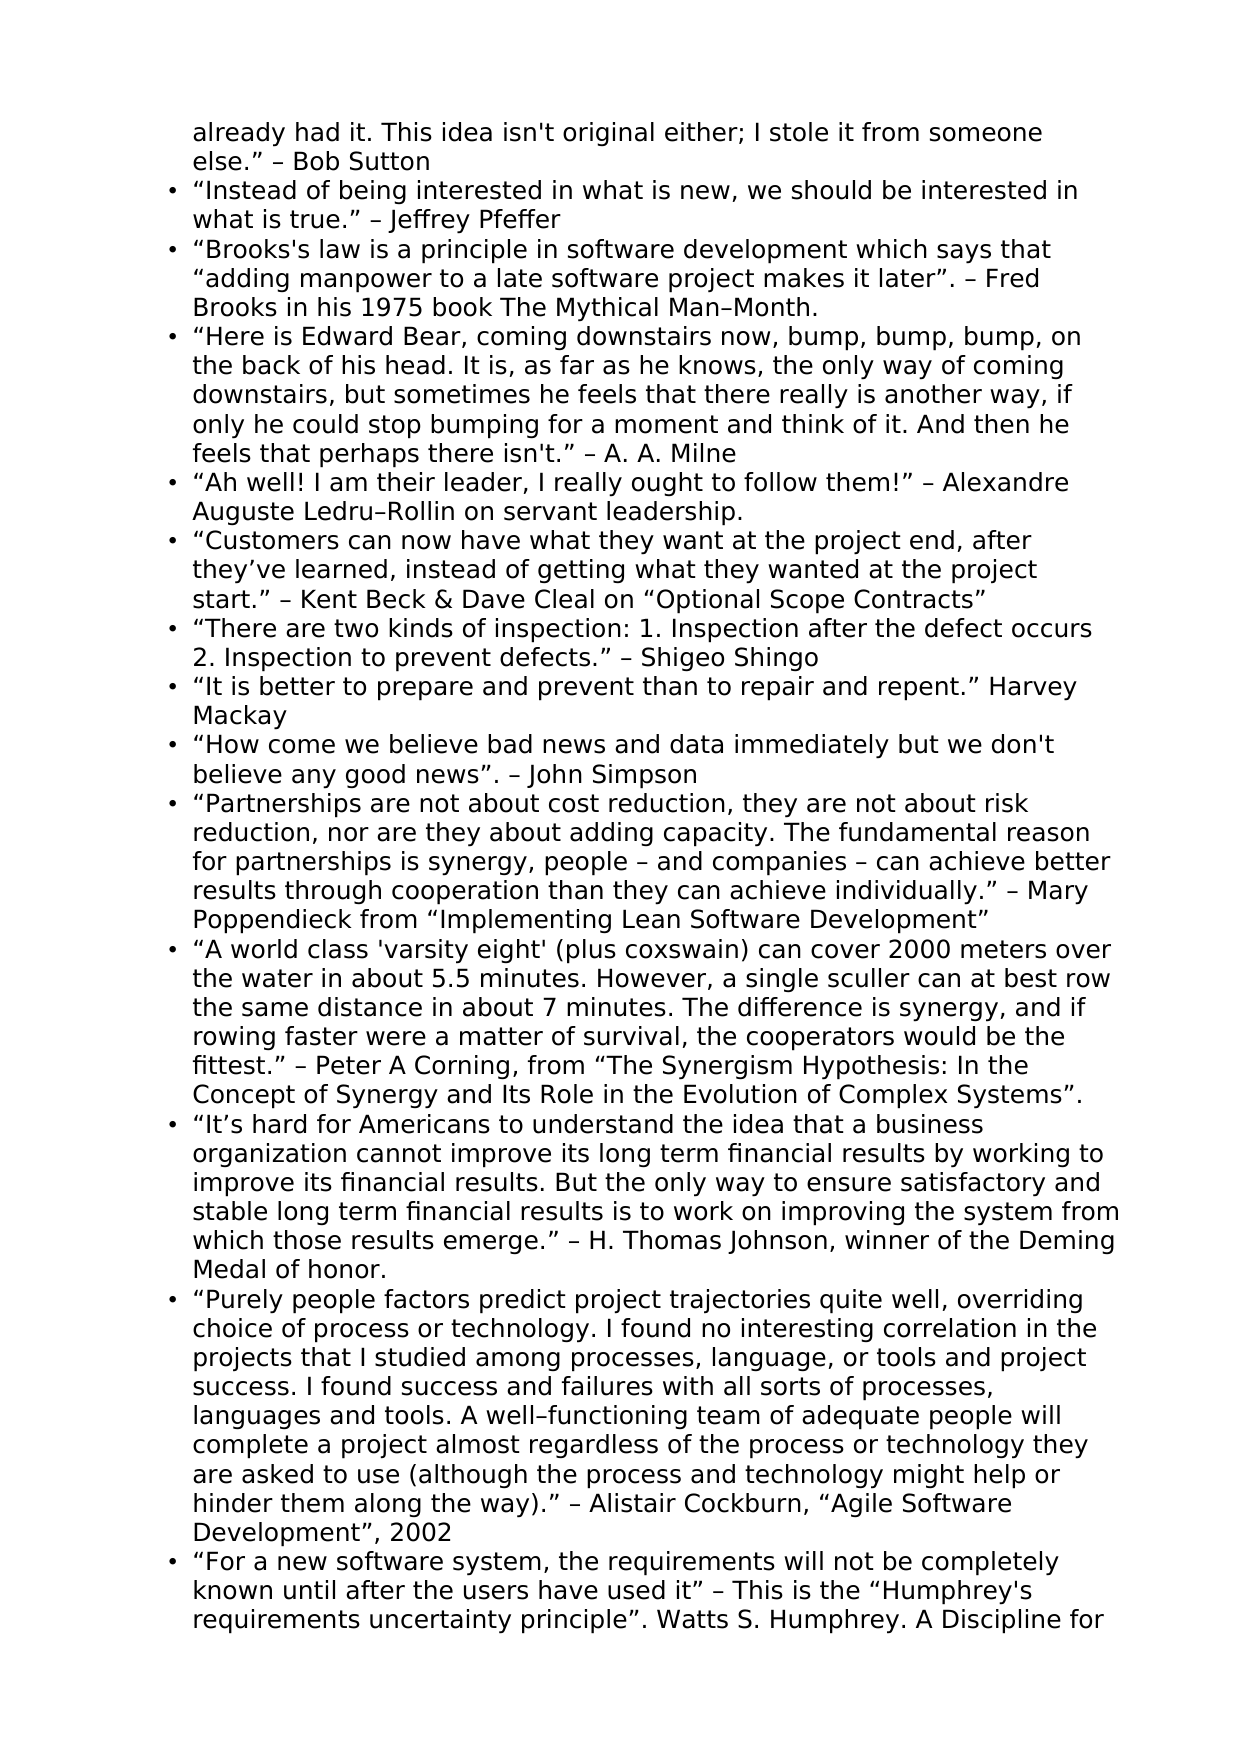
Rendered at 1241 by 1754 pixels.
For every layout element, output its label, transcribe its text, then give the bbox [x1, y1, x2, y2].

list “Here is Edward Bear, coming downstairs now, bump, bump, bump, on the back of his head. It is, as far as he knows, the only way of coming downstairs, but sometimes he feels that there really is another way, if only he could stop bumping for a moment and think of it. And then he feels that perhaps there isn't.” – A. A. Milne [177, 322, 1122, 468]
list already had it. This idea isn't original either; I stole it from someone else.” – Bob Sutton [177, 118, 1122, 176]
list “Instead of being interested in what is new, we should be interested in what is true.” – Jeffrey Pfeffer [177, 176, 1122, 235]
list “A world class 'varsity eight' (plus coxswain) can cover 2000 meters over the water in about 5.5 minutes. However, a single sculler can at best row the same distance in about 7 minutes. The difference is synergy, and if rowing faster were a matter of survival, the cooperators would be the fittest.” – Peter A Corning, from “The Synergism Hypothesis: In the Concept of Synergy and Its Role in the Evolution of Complex Systems”. [177, 935, 1122, 1110]
list “Ah well! I am their leader, I really ought to follow them!” – Alexandre Auguste Ledru–Rollin on servant leadership. [177, 468, 1122, 526]
list “It is better to prepare and prevent than to repair and repent.” Harvey Mackay [177, 672, 1122, 731]
list “Customers can now have what they want at the project end, after they’ve learned, instead of getting what they wanted at the project start.” – Kent Beck & Dave Cleal on “Optional Scope Contracts” [177, 526, 1122, 614]
list “Partnerships are not about cost reduction, they are not about risk reduction, nor are they about adding capacity. The fundamental reason for partnerships is synergy, people – and companies – can achieve better results through cooperation than they can achieve individually.” – Mary Poppendieck from “Implementing Lean Software Development” [177, 789, 1122, 935]
list “There are two kinds of inspection: 1. Inspection after the defect occurs 2. Inspection to prevent defects.” – Shigeo Shingo [177, 614, 1122, 672]
list “For a new software system, the requirements will not be completely known until after the users have used it” – This is the “Humphrey's requirements uncertainty principle”. Watts S. Humphrey. A Discipline for [177, 1547, 1122, 1635]
list “Purely people factors predict project trajectories quite well, overriding choice of process or technology. I found no interesting correlation in the projects that I studied among processes, language, or tools and project success. I found success and failures with all sorts of processes, languages and tools. A well–functioning team of adequate people will complete a project almost regardless of the process or technology they are asked to use (although the process and technology might help or hinder them along the way).” – Alistair Cockburn, “Agile Software Development”, 2002 [177, 1285, 1122, 1547]
list “How come we believe bad news and data immediately but we don't believe any good news”. – John Simpson [177, 731, 1122, 789]
list “It’s hard for Americans to understand the idea that a business organization cannot improve its long term financial results by working to improve its financial results. But the only way to ensure satisfactory and stable long term financial results is to work on improving the system from which those results emerge.” – H. Thomas Johnson, winner of the Deming Medal of honor. [177, 1110, 1122, 1285]
list “Brooks's law is a principle in software development which says that “adding manpower to a late software project makes it later”. – Fred Brooks in his 1975 book The Mythical Man–Month. [177, 235, 1122, 322]
